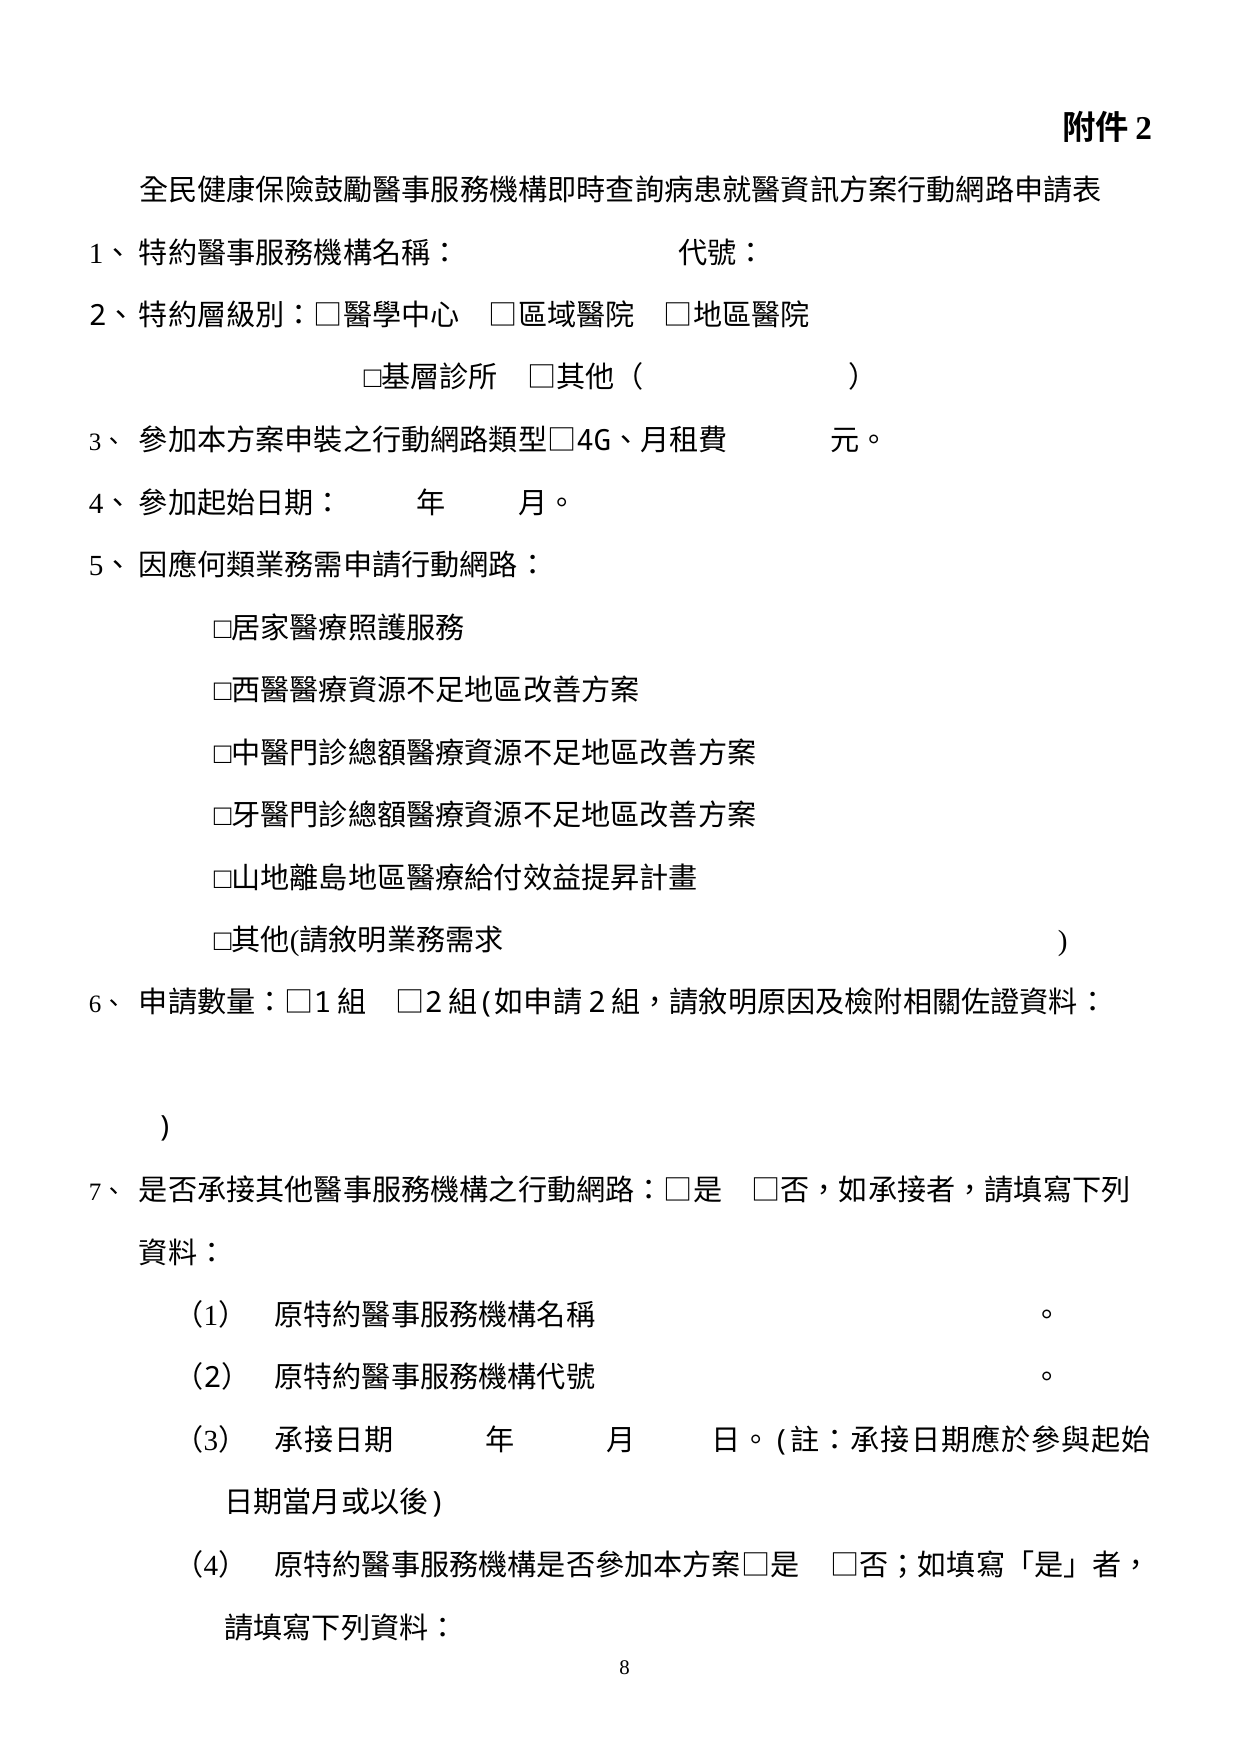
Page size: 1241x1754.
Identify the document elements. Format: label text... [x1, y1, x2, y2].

text 全民健康保險鼓勵醫事服務機構即時查詢病患就醫資訊方案行動網路申請表 [89, 146, 1152, 209]
list 是否承接其他醫事服務機構之行動網路：□是 □否，如承接者，請填寫下列資料： [89, 1146, 1152, 1271]
text □基層診所 □其他（ ） [364, 334, 1152, 396]
text □牙醫門診總額醫療資源不足地區改善方案 [214, 771, 1152, 834]
list 因應何類業務需申請行動網路： [89, 521, 1152, 584]
list 參加本方案申裝之行動網路類型□4G、月租費 元。 [89, 396, 1152, 459]
list 特約層級別：□醫學中心 □區域醫院 □地區醫院 [89, 271, 1152, 334]
text □西醫醫療資源不足地區改善方案 [214, 646, 1152, 709]
list 特約醫事服務機構名稱： 代號： [89, 209, 1152, 271]
text □山地離島地區醫療給付效益提昇計畫 [214, 834, 1152, 896]
text ) [124, 1021, 1152, 1146]
text 附件2 [89, 84, 1152, 146]
text □其他(請敘明業務需求 ) [214, 896, 1152, 959]
list 原特約醫事服務機構代號 。 [174, 1334, 1152, 1396]
list 原特約醫事服務機構名稱 。 [174, 1271, 1152, 1334]
list 參加起始日期： 年 月。 [89, 459, 1152, 521]
text □居家醫療照護服務 [214, 584, 1152, 646]
list 承接日期 年 月 日。(註：承接日期應於參與起始日期當月或以後) [174, 1396, 1152, 1521]
text □中醫門診總額醫療資源不足地區改善方案 [214, 709, 1152, 771]
list 申請數量：□1組 □2組(如申請2組，請敘明原因及檢附相關佐證資料： [89, 959, 1152, 1021]
list 原特約醫事服務機構是否參加本方案□是 □否；如填寫「是」者，請填寫下列資料： [174, 1521, 1152, 1646]
